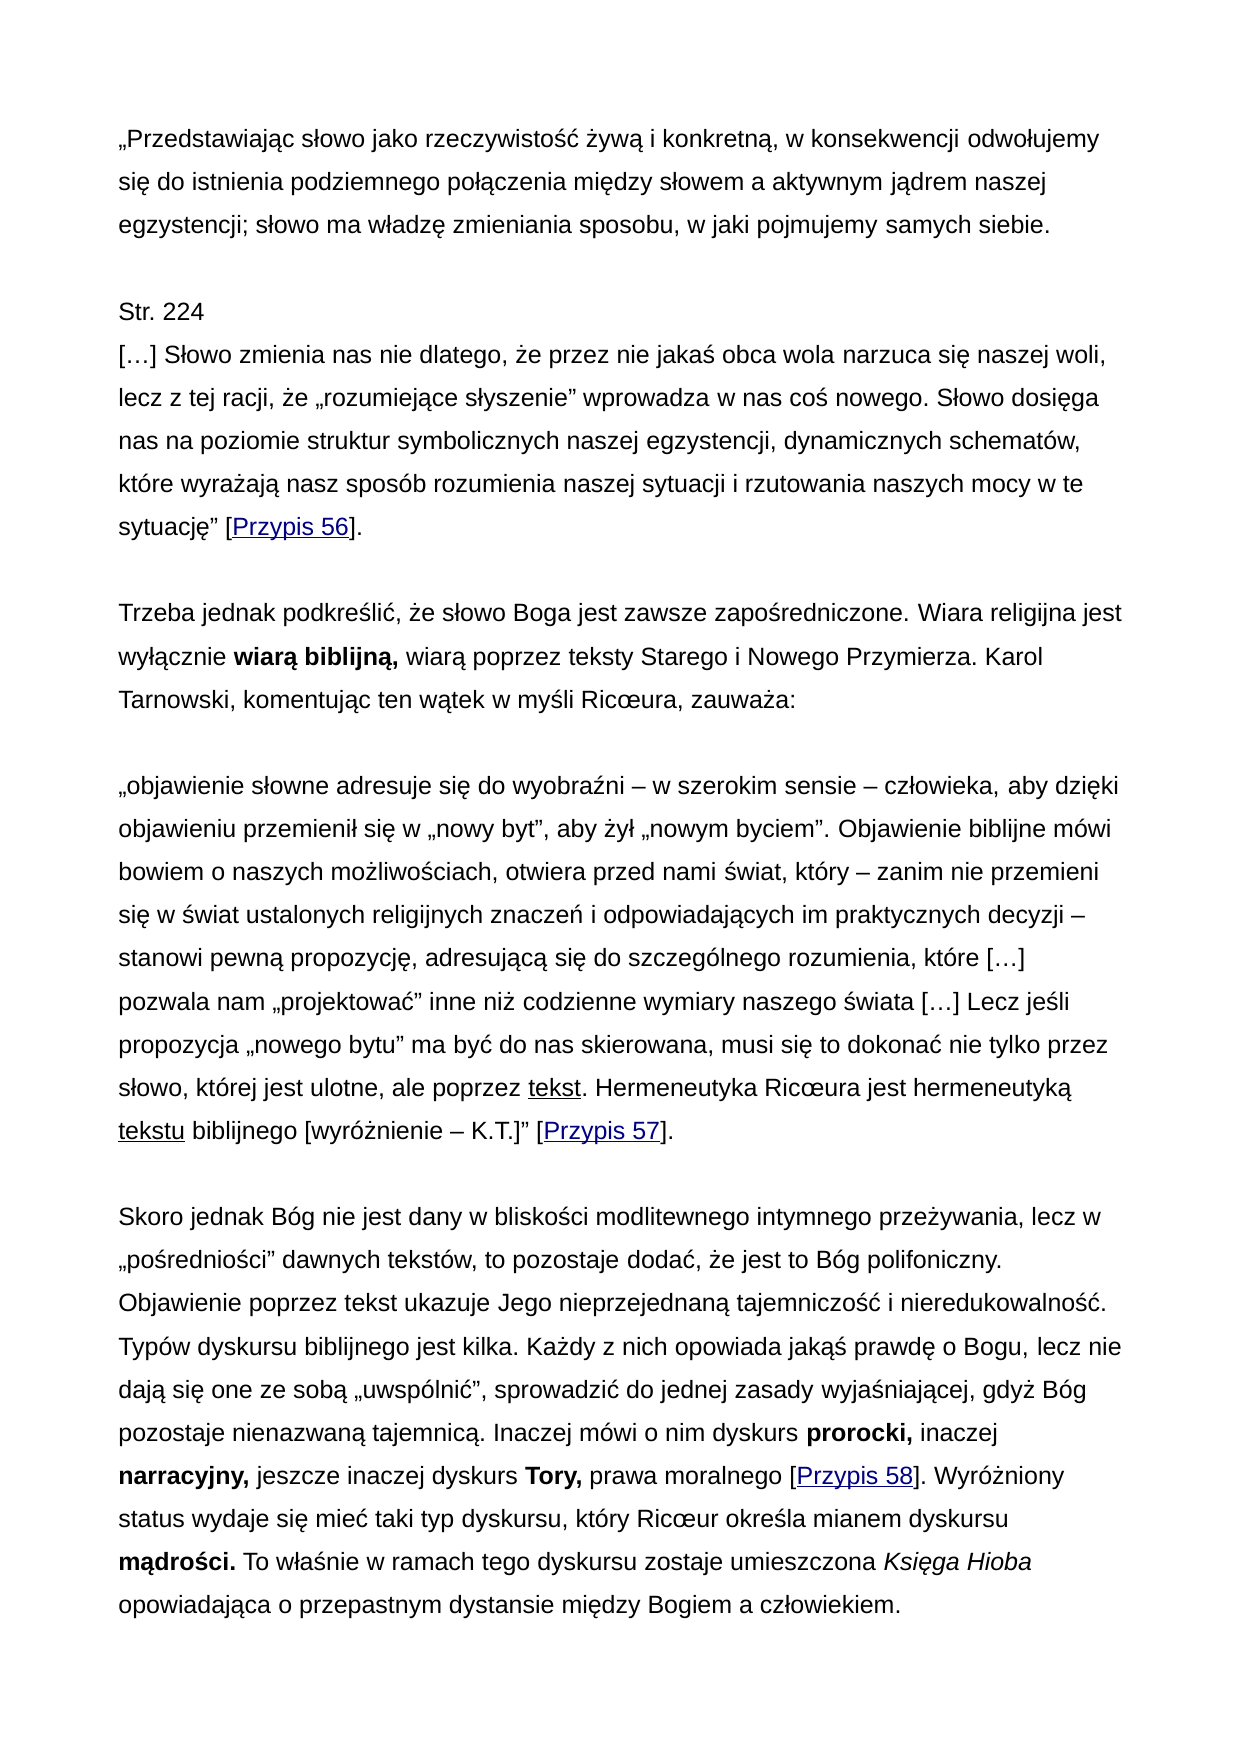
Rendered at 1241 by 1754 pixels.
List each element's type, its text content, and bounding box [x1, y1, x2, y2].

text […] Słowo zmienia nas nie dlatego, że przez nie jakaś obca wola narzuca się naszej woli, lecz z tej racji, że „rozumiejące słyszenie” wprowadza w nas coś nowego. Słowo dosięga nas na poziomie struktur symbolicznych naszej egzystencji, dynamicznych schematów, które wyrażają nasz sposób rozumienia naszej sytuacji i rzutowania naszych mocy w te sytuację” [Przypis 56]. [118, 340, 1122, 541]
text „objawienie słowne adresuje się do wyobraźni – w szerokim sensie – człowieka, aby dzięki objawieniu przemienił się w „nowy byt”, aby żył „nowym byciem”. Objawienie biblijne mówi bowiem o naszych możliwościach, otwiera przed nami świat, który – zanim nie przemieni się w świat ustalonych religijnych znaczeń i odpowiadających im praktycznych decyzji – stanowi pewną propozycję, adresującą się do szczególnego rozumienia, które […] pozwala nam „projektować” inne niż codzienne wymiary naszego świata […] Lecz jeśli propozycja „nowego bytu” ma być do nas skierowana, musi się to dokonać nie tylko przez słowo, której jest ulotne, ale poprzez tekst. Hermeneutyka Ricœura jest hermeneutyką tekstu biblijnego [wyróżnienie – K.T.]” [Przypis 57]. [118, 771, 1122, 1145]
text Skoro jednak Bóg nie jest dany w bliskości modlitewnego intymnego przeżywania, lecz w „pośredniości” dawnych tekstów, to pozostaje dodać, że jest to Bóg polifoniczny. Objawienie poprzez tekst ukazuje Jego nieprzejednaną tajemniczość i nieredukowalność. Typów dyskursu biblijnego jest kilka. Każdy z nich opowiada jakąś prawdę o Bogu, lecz nie dają się one ze sobą „uwspólnić”, sprowadzić do jednej zasady wyjaśniającej, gdyż Bóg pozostaje nienazwaną tajemnicą. Inaczej mówi o nim dyskurs prorocki, inaczej narracyjny, jeszcze inaczej dyskurs Tory, prawa moralnego [Przypis 58]. Wyróżniony status wydaje się mieć taki typ dyskursu, który Ricœur określa mianem dyskursu mądrości. To właśnie w ramach tego dyskursu zostaje umieszczona Księga Hioba opowiadająca o przepastnym dystansie między Bogiem a człowiekiem. [118, 1202, 1122, 1619]
text „Przedstawiając słowo jako rzeczywistość żywą i konkretną, w konsekwencji odwołujemy się do istnienia podziemnego połączenia między słowem a aktywnym jądrem naszej egzystencji; słowo ma władzę zmieniania sposobu, w jaki pojmujemy samych siebie. [118, 124, 1122, 239]
text Trzeba jednak podkreślić, że słowo Boga jest zawsze zapośredniczone. Wiara religijna jest wyłącznie wiarą biblijną, wiarą poprzez teksty Starego i Nowego Przymierza. Karol Tarnowski, komentując ten wątek w myśli Ricœura, zauważa: [118, 598, 1122, 713]
text Str. 224 [118, 297, 1122, 325]
